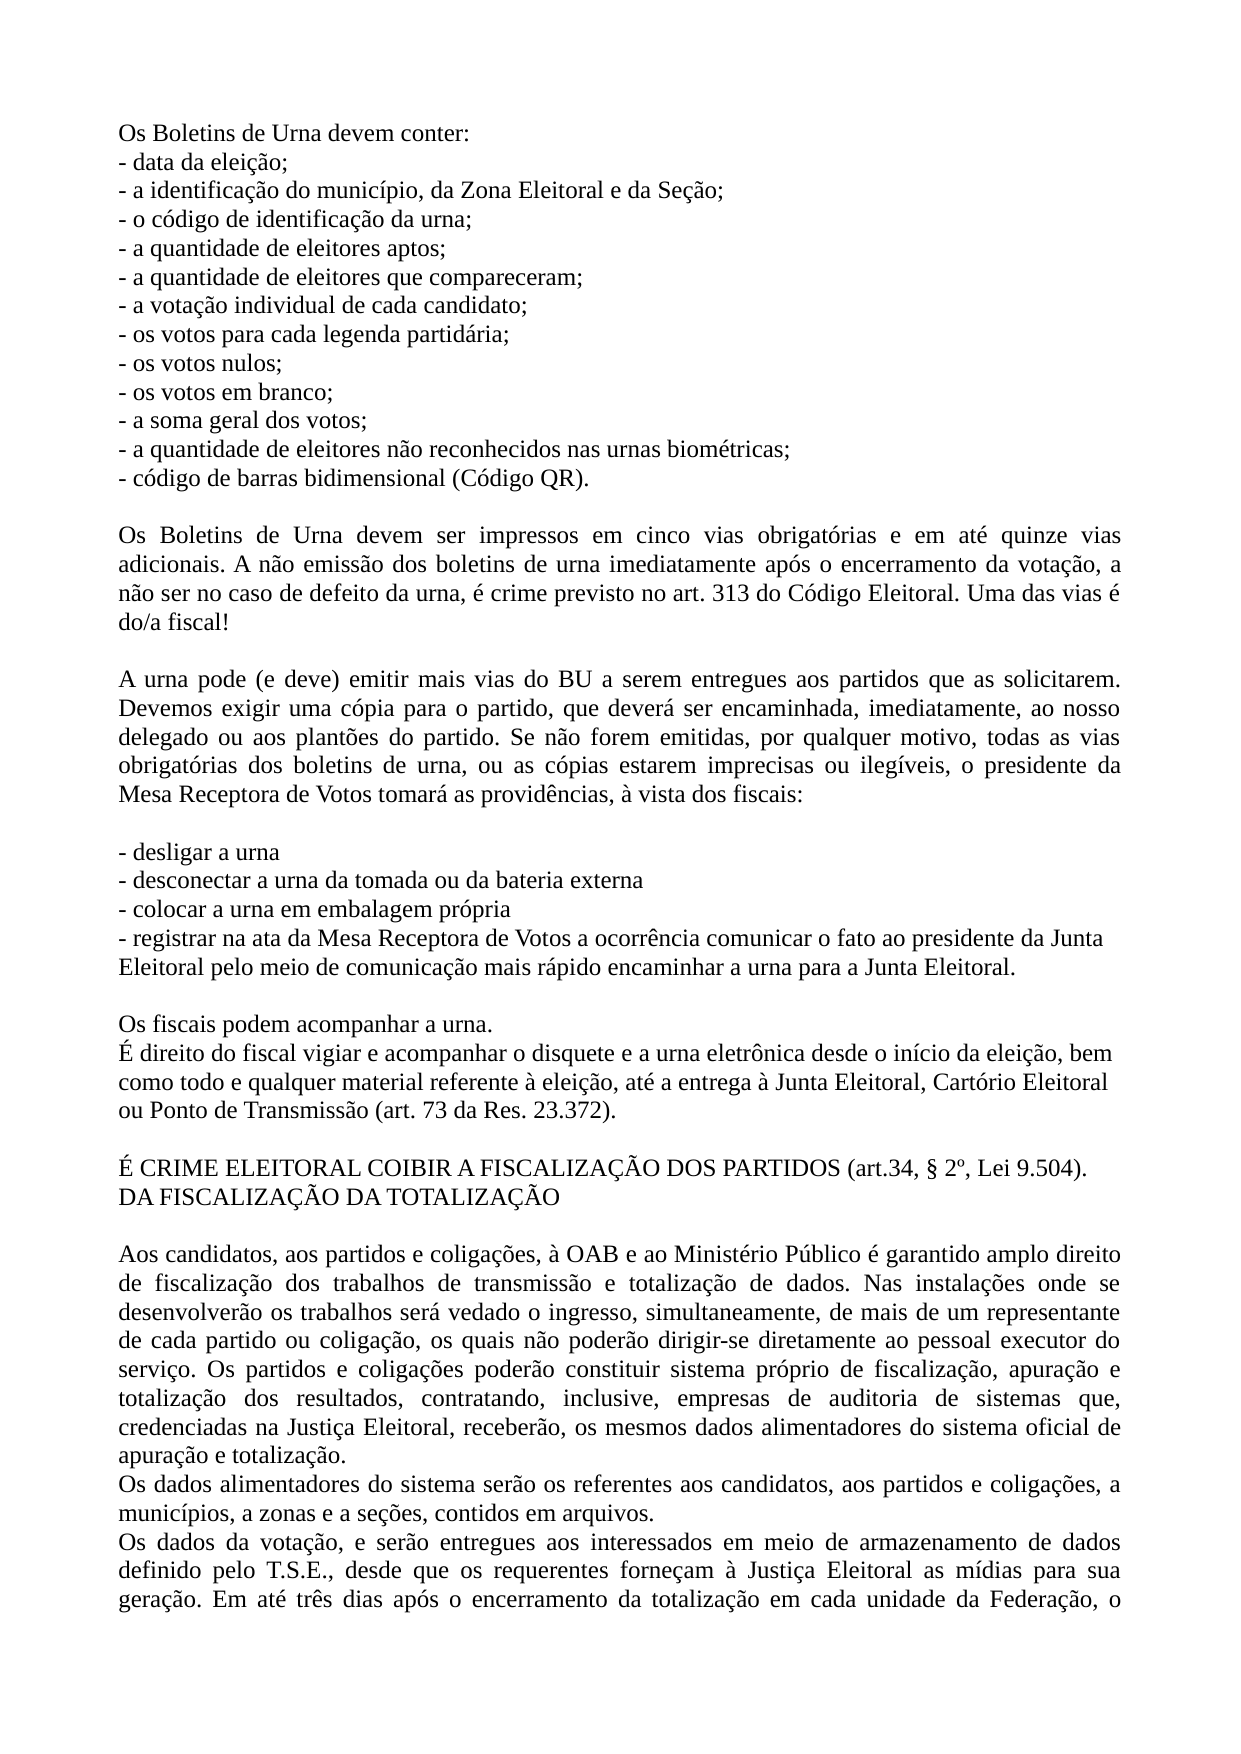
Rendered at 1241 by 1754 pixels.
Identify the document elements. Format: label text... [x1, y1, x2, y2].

text - a votação individual de cada candidato; [118, 291, 1122, 319]
text Aos candidatos, aos partidos e coligações, à OAB e ao Ministério Público é garantido amplo direito de fiscalização dos trabalhos de transmissão e totalização de dados. Nas instalações onde se desenvolverão os trabalhos será vedado o ingresso, simultaneamente, de mais de um representante de cada partido ou coligação, os quais não poderão dirigir-se diretamente ao pessoal executor do serviço. Os partidos e coligações poderão constituir sistema próprio de fiscalização, apuração e totalização dos resultados, contratando, inclusive, empresas de auditoria de sistemas que, credenciadas na Justiça Eleitoral, receberão, os mesmos dados alimentadores do sistema oficial de apuração e totalização. [118, 1239, 1122, 1469]
text Os dados alimentadores do sistema serão os referentes aos candidatos, aos partidos e coligações, a municípios, a zonas e a seções, contidos em arquivos. [118, 1469, 1122, 1527]
text - desconectar a urna da tomada ou da bateria externa [118, 866, 1122, 894]
text É CRIME ELEITORAL COIBIR A FISCALIZAÇÃO DOS PARTIDOS (art.34, § 2º, Lei 9.504). [118, 1153, 1122, 1182]
text É direito do fiscal vigiar e acompanhar o disquete e a urna eletrônica desde o início da eleição, bem como todo e qualquer material referente à eleição, até a entrega à Junta Eleitoral, Cartório Eleitoral ou Ponto de Transmissão (art. 73 da Res. 23.372). [118, 1038, 1122, 1124]
text - data da eleição; [118, 147, 1122, 176]
text - colocar a urna em embalagem própria [118, 894, 1122, 923]
text Os Boletins de Urna devem conter: [118, 118, 1122, 147]
text - os votos nulos; [118, 348, 1122, 377]
text - código de barras bidimensional (Código QR). [118, 463, 1122, 492]
text Os dados da votação, e serão entregues aos interessados em meio de armazenamento de dados definido pelo T.S.E., desde que os requerentes forneçam à Justiça Eleitoral as mídias para sua geração. Em até três dias após o encerramento da totalização em cada unidade da Federação, o [118, 1527, 1122, 1613]
text - os votos em branco; [118, 377, 1122, 406]
text - registrar na ata da Mesa Receptora de Votos a ocorrência comunicar o fato ao presidente da Junta Eleitoral pelo meio de comunicação mais rápido encaminhar a urna para a Junta Eleitoral. [118, 923, 1122, 981]
text - a quantidade de eleitores aptos; [118, 233, 1122, 262]
text - a quantidade de eleitores não reconhecidos nas urnas biométricas; [118, 434, 1122, 463]
text - os votos para cada legenda partidária; [118, 319, 1122, 348]
text Os Boletins de Urna devem ser impressos em cinco vias obrigatórias e em até quinze vias adicionais. A não emissão dos boletins de urna imediatamente após o encerramento da votação, a não ser no caso de defeito da urna, é crime previsto no art. 313 do Código Eleitoral. Uma das vias é do/a fiscal! [118, 521, 1122, 636]
text - desligar a urna [118, 837, 1122, 866]
text Os fiscais podem acompanhar a urna. [118, 1009, 1122, 1038]
text DA FISCALIZAÇÃO DA TOTALIZAÇÃO [118, 1182, 1122, 1211]
text - a quantidade de eleitores que compareceram; [118, 262, 1122, 291]
text - a soma geral dos votos; [118, 406, 1122, 434]
text - o código de identificação da urna; [118, 204, 1122, 233]
text A urna pode (e deve) emitir mais vias do BU a serem entregues aos partidos que as solicitarem. Devemos exigir uma cópia para o partido, que deverá ser encaminhada, imediatamente, ao nosso delegado ou aos plantões do partido. Se não forem emitidas, por qualquer motivo, todas as vias obrigatórias dos boletins de urna, ou as cópias estarem imprecisas ou ilegíveis, o presidente da Mesa Receptora de Votos tomará as providências, à vista dos fiscais: [118, 664, 1122, 808]
text - a identificação do município, da Zona Eleitoral e da Seção; [118, 176, 1122, 204]
